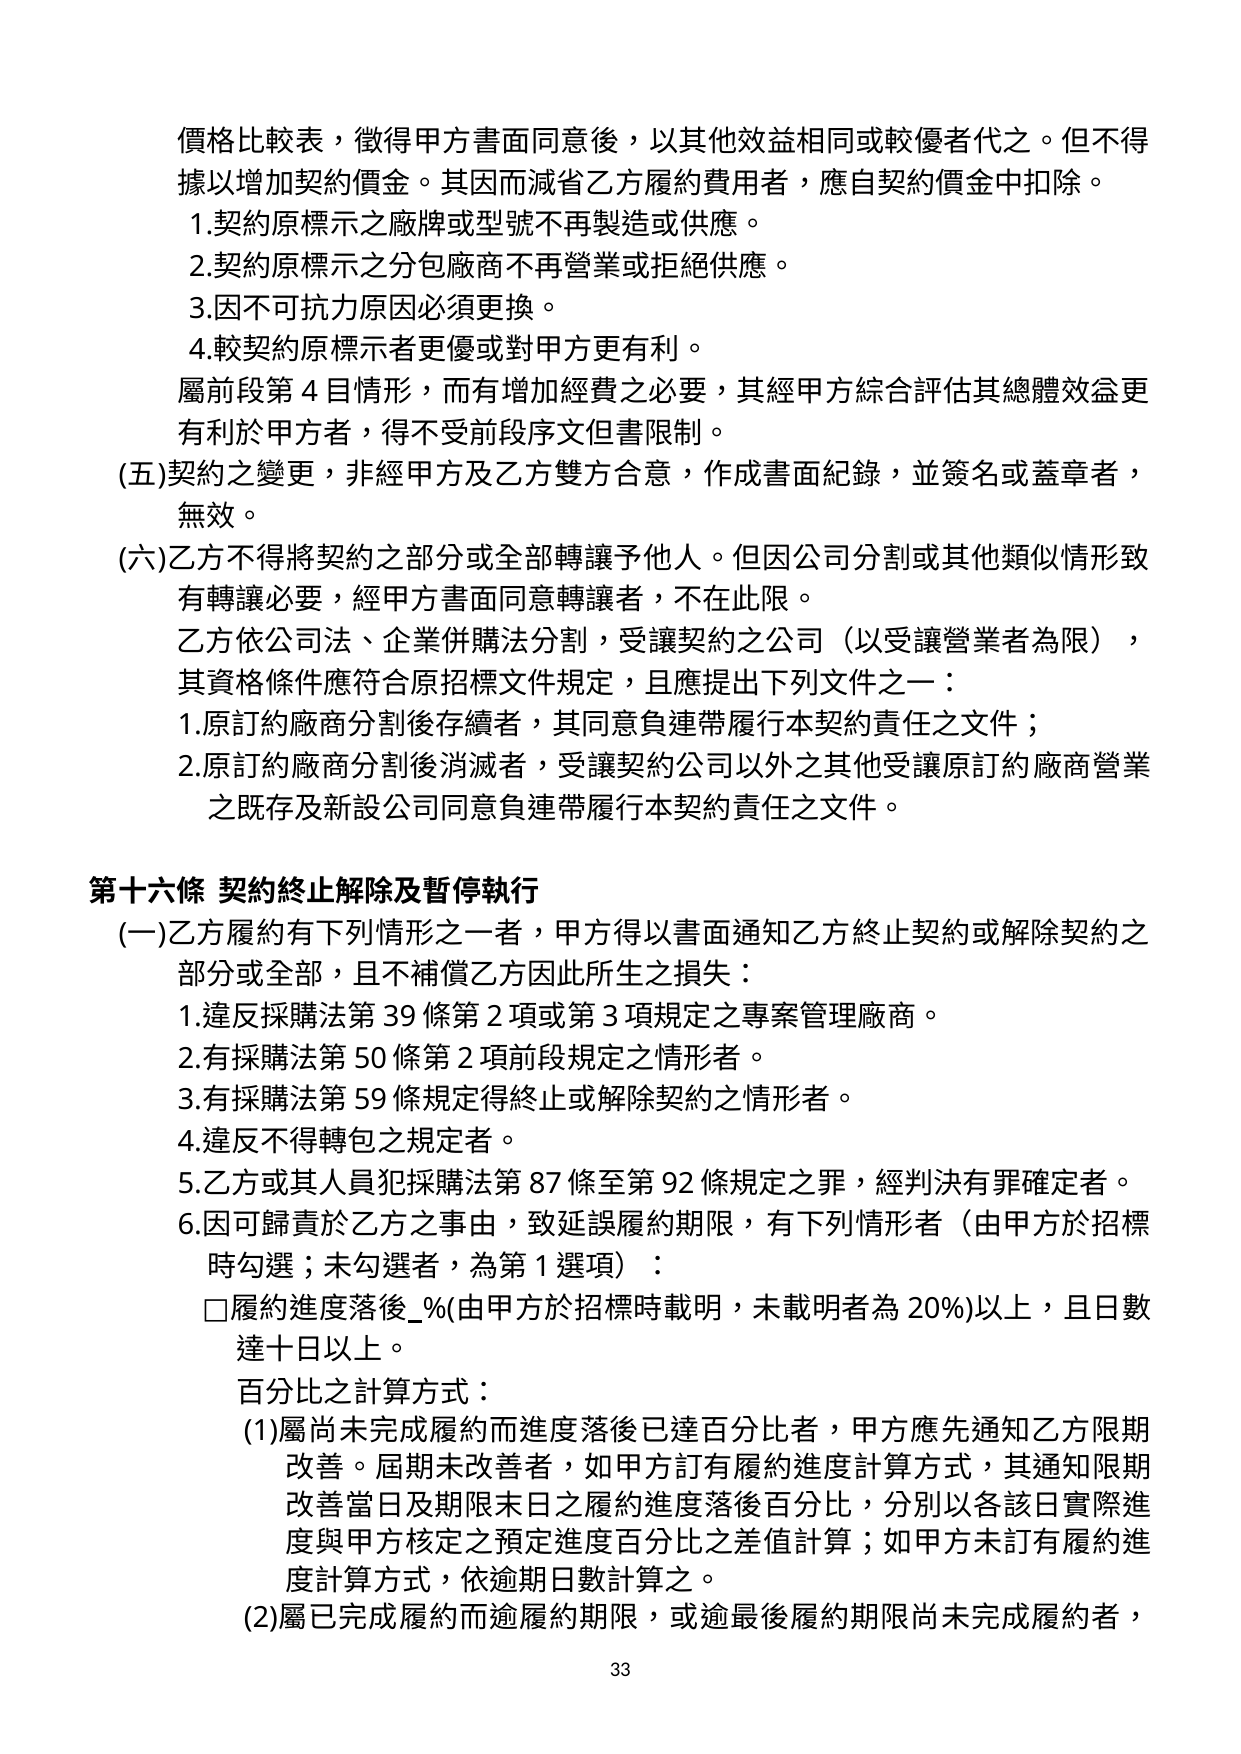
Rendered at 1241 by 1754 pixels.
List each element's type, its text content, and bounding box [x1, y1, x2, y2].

text (五)契約之變更，非經甲方及乙方雙方合意，作成書面紀錄，並簽名或蓋章者，無效。 [118, 451, 1152, 535]
text (一)乙方履約有下列情形之一者，甲方得以書面通知乙方終止契約或解除契約之部分或全部，且不補償乙方因此所生之損失： [118, 910, 1152, 993]
text 1.契約原標示之廠牌或型號不再製造或供應。 [189, 201, 1152, 243]
text 3.有採購法第59條規定得終止或解除契約之情形者。 [177, 1076, 1152, 1118]
text (2)屬已完成履約而逾履約期限，或逾最後履約期限尚未完成履約者， [243, 1598, 1152, 1635]
text 3.因不可抗力原因必須更換。 [189, 285, 1152, 326]
text 2.原訂約廠商分割後消滅者，受讓契約公司以外之其他受讓原訂約廠商營業之既存及新設公司同意負連帶履行本契約責任之文件。 [177, 743, 1152, 826]
text 第十六條 契約終止解除及暫停執行 [89, 868, 1152, 910]
text 屬前段第4目情形，而有增加經費之必要，其經甲方綜合評估其總體效益更有利於甲方者，得不受前段序文但書限制。 [177, 368, 1152, 451]
text 2.有採購法第50條第2項前段規定之情形者。 [177, 1035, 1152, 1076]
text 1.違反採購法第39條第2項或第3項規定之專案管理廠商。 [177, 993, 1152, 1035]
text 乙方依公司法、企業併購法分割，受讓契約之公司（以受讓營業者為限），其資格條件應符合原招標文件規定，且應提出下列文件之一： [176, 618, 1152, 701]
text 5.乙方或其人員犯採購法第87條至第92條規定之罪，經判決有罪確定者。 [177, 1160, 1152, 1201]
text 1.原訂約廠商分割後存續者，其同意負連帶履行本契約責任之文件； [177, 701, 1152, 743]
text 4.違反不得轉包之規定者。 [177, 1118, 1152, 1160]
text (1)屬尚未完成履約而進度落後已達百分比者，甲方應先通知乙方限期改善。屆期未改善者，如甲方訂有履約進度計算方式，其通知限期改善當日及期限末日之履約進度落後百分比，分別以各該日實際進度與甲方核定之預定進度百分比之差值計算；如甲方未訂有履約進度計算方式，依逾期日數計算之。 [244, 1410, 1152, 1598]
text 價格比較表，徵得甲方書面同意後，以其他效益相同或較優者代之。但不得據以增加契約價金。其因而減省乙方履約費用者，應自契約價金中扣除。 [118, 118, 1152, 201]
text 4.較契約原標示者更優或對甲方更有利。 [189, 326, 1152, 368]
text 6.因可歸責於乙方之事由，致延誤履約期限，有下列情形者（由甲方於招標時勾選；未勾選者，為第1選項）： [177, 1201, 1152, 1285]
text 2.契約原標示之分包廠商不再營業或拒絕供應。 [189, 243, 1152, 285]
text (六)乙方不得將契約之部分或全部轉讓予他人。但因公司分割或其他類似情形致有轉讓必要，經甲方書面同意轉讓者，不在此限。 [118, 535, 1152, 618]
text 百分比之計算方式： [110, 1368, 1152, 1410]
text □履約進度落後 %(由甲方於招標時載明，未載明者為20%)以上，且日數達十日以上。 [202, 1285, 1152, 1368]
